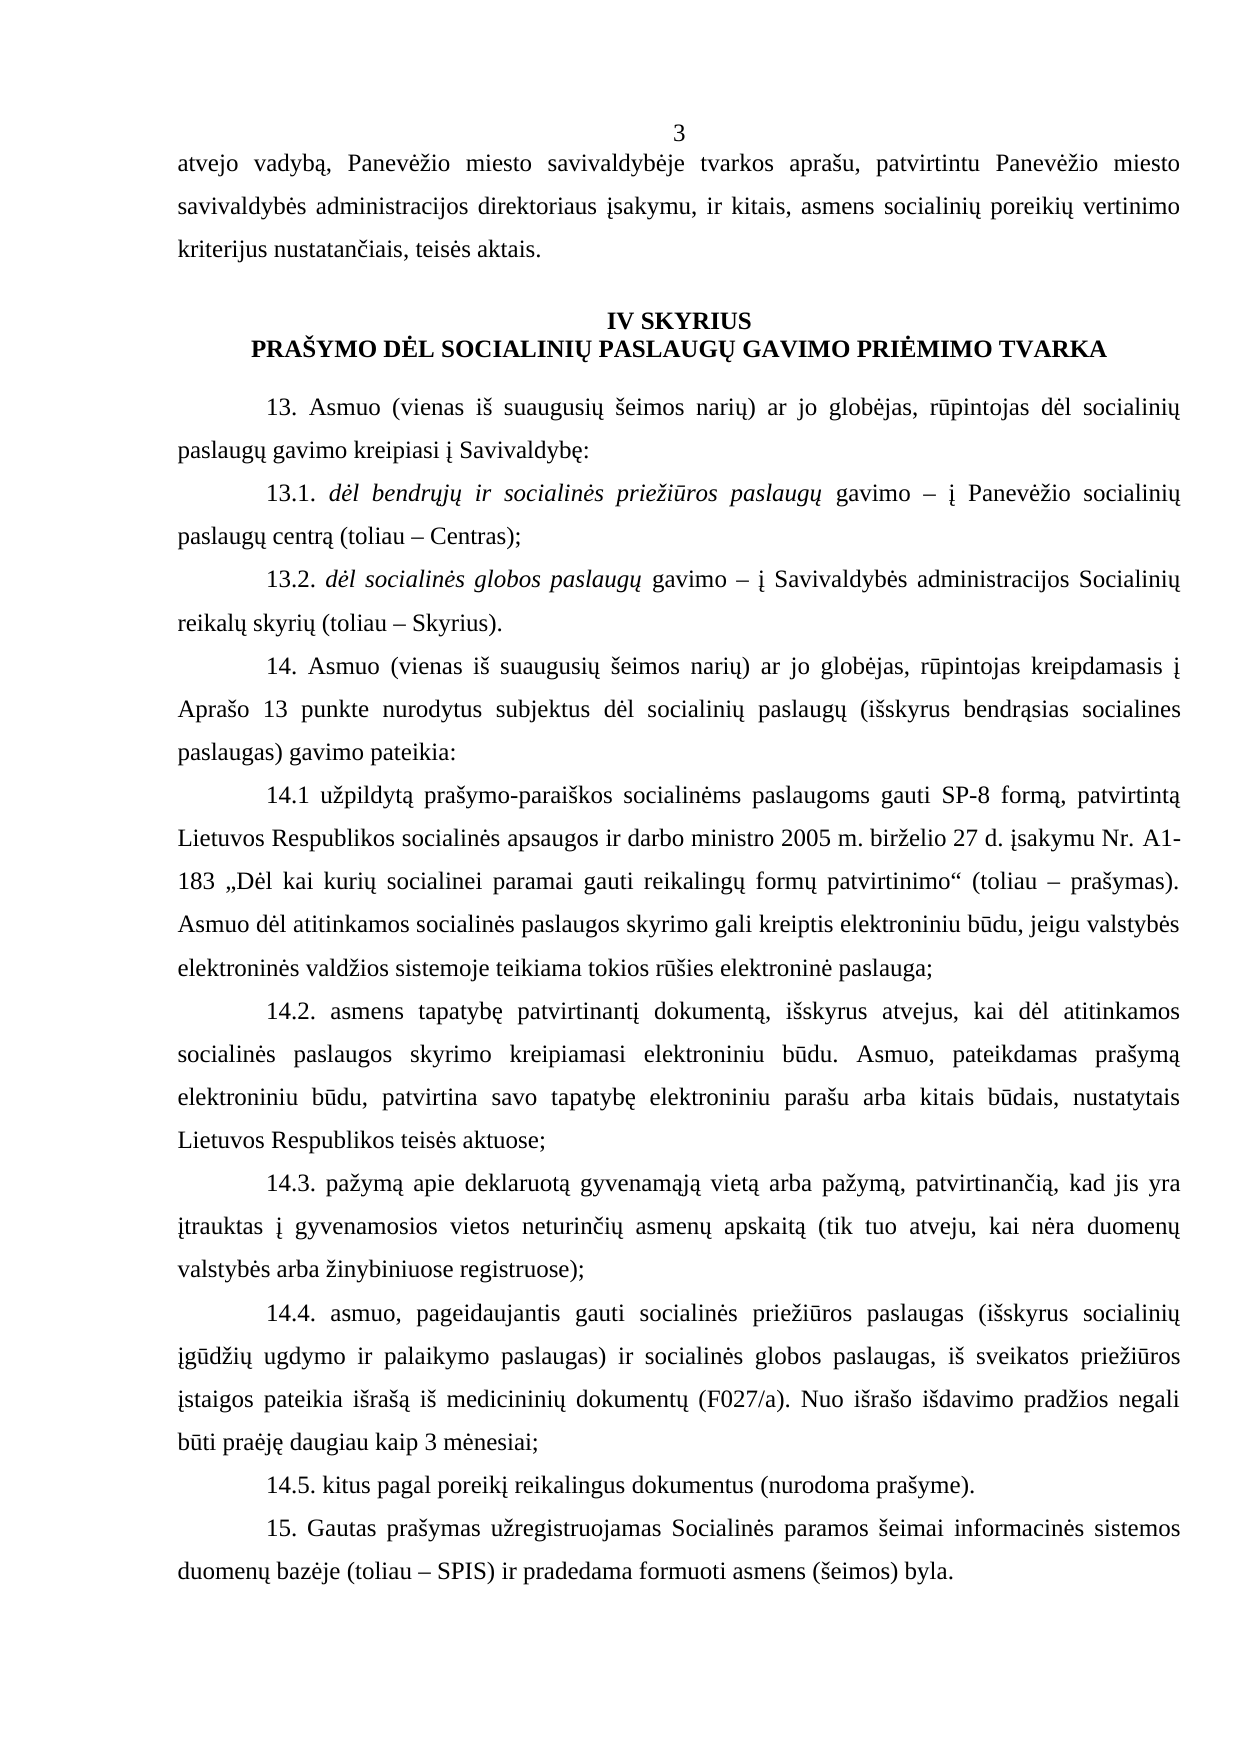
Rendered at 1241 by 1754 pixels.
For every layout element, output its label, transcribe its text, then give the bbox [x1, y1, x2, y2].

text 14.3. pažymą apie deklaruotą gyvenamąją vietą arba pažymą, patvirtinančią, kad jis yra įtrauktas į gyvenamosios vietos neturinčių asmenų apskaitą (tik tuo atveju, kai nėra duomenų valstybės arba žinybiniuose registruose); [177, 1168, 1181, 1283]
text atvejo vadybą, Panevėžio miesto savivaldybėje tvarkos aprašu, patvirtintu Panevėžio miesto savivaldybės administracijos direktoriaus įsakymu, ir kitais, asmens socialinių poreikių vertinimo kriterijus nustatančiais, teisės aktais. [177, 148, 1181, 263]
text IV SKYRIUS [177, 306, 1181, 334]
text 15. Gautas prašymas užregistruojamas Socialinės paramos šeimai informacinės sistemos duomenų bazėje (toliau – SPIS) ir pradedama formuoti asmens (šeimos) byla. [177, 1513, 1181, 1585]
text 14.5. kitus pagal poreikį reikalingus dokumentus (nurodoma prašyme). [177, 1470, 1181, 1499]
text 13. Asmuo (vienas iš suaugusių šeimos narių) ar jo globėjas, rūpintojas dėl socialinių paslaugų gavimo kreipiasi į Savivaldybę: [177, 392, 1181, 464]
text 14.2. asmens tapatybę patvirtinantį dokumentą, išskyrus atvejus, kai dėl atitinkamos socialinės paslaugos skyrimo kreipiamasi elektroniniu būdu. Asmuo, pateikdamas prašymą elektroniniu būdu, patvirtina savo tapatybę elektroniniu parašu arba kitais būdais, nustatytais Lietuvos Respublikos teisės aktuose; [177, 996, 1181, 1154]
text 13.1. dėl bendrųjų ir socialinės priežiūros paslaugų gavimo – į Panevėžio socialinių paslaugų centrą (toliau – Centras); [177, 478, 1181, 550]
text 14.4. asmuo, pageidaujantis gauti socialinės priežiūros paslaugas (išskyrus socialinių įgūdžių ugdymo ir palaikymo paslaugas) ir socialinės globos paslaugas, iš sveikatos priežiūros įstaigos pateikia išrašą iš medicininių dokumentų (F027/a). Nuo išrašo išdavimo pradžios negali būti praėję daugiau kaip 3 mėnesiai; [177, 1298, 1181, 1456]
text 14.1 užpildytą prašymo-paraiškos socialinėms paslaugoms gauti SP-8 formą, patvirtintą Lietuvos Respublikos socialinės apsaugos ir darbo ministro 2005 m. birželio 27 d. įsakymu Nr. A1-183 „Dėl kai kurių socialinei paramai gauti reikalingų formų patvirtinimo“ (toliau – prašymas). Asmuo dėl atitinkamos socialinės paslaugos skyrimo gali kreiptis elektroniniu būdu, jeigu valstybės elektroninės valdžios sistemoje teikiama tokios rūšies elektroninė paslauga; [177, 780, 1181, 981]
text 14. Asmuo (vienas iš suaugusių šeimos narių) ar jo globėjas, rūpintojas kreipdamasis į Aprašo 13 punkte nurodytus subjektus dėl socialinių paslaugų (išskyrus bendrąsias socialines paslaugas) gavimo pateikia: [177, 651, 1181, 766]
text PRAŠYMO DĖL SOCIALINIŲ PASLAUGŲ GAVIMO PRIĖMIMO TVARKA [177, 334, 1181, 363]
text 13.2. dėl socialinės globos paslaugų gavimo – į Savivaldybės administracijos Socialinių reikalų skyrių (toliau – Skyrius). [177, 564, 1181, 636]
